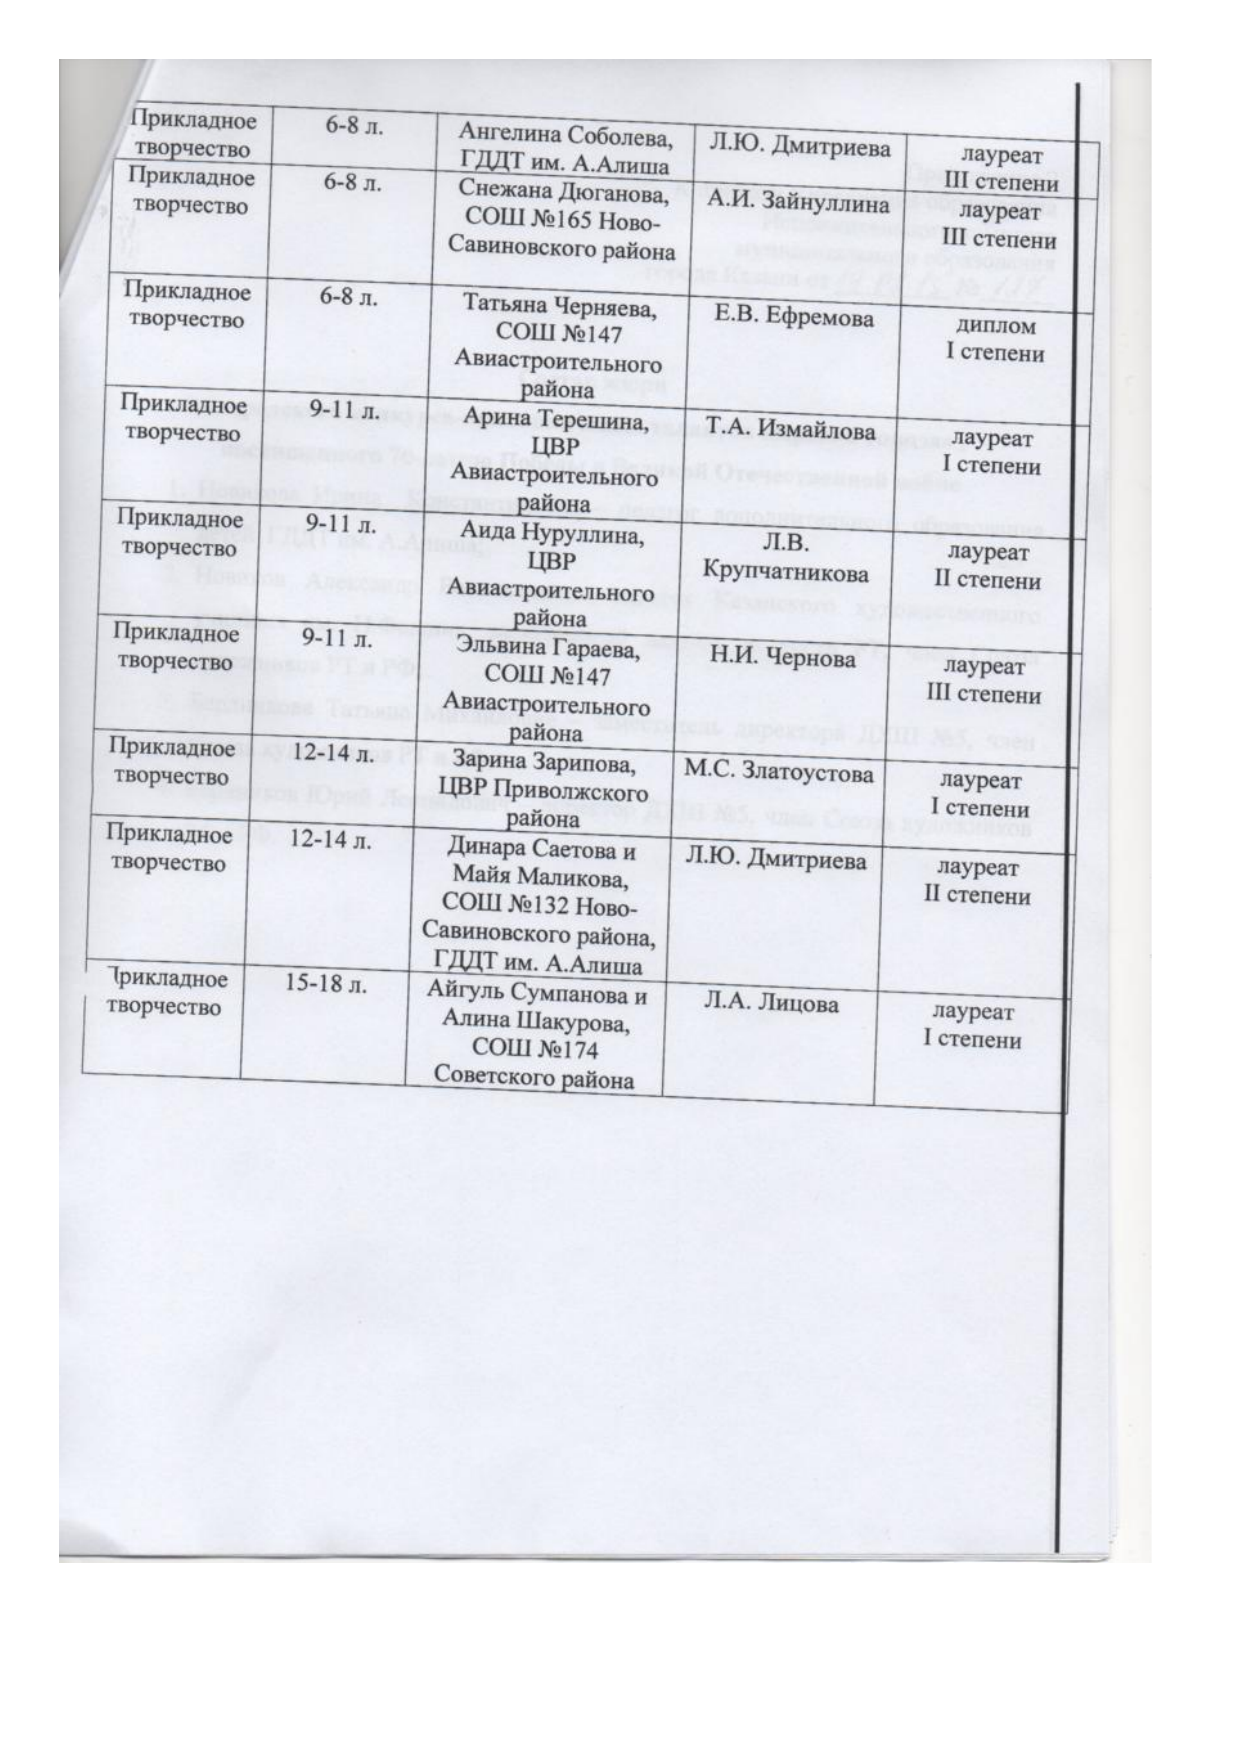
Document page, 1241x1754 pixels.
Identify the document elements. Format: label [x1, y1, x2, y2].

picture [59, 59, 1152, 1563]
